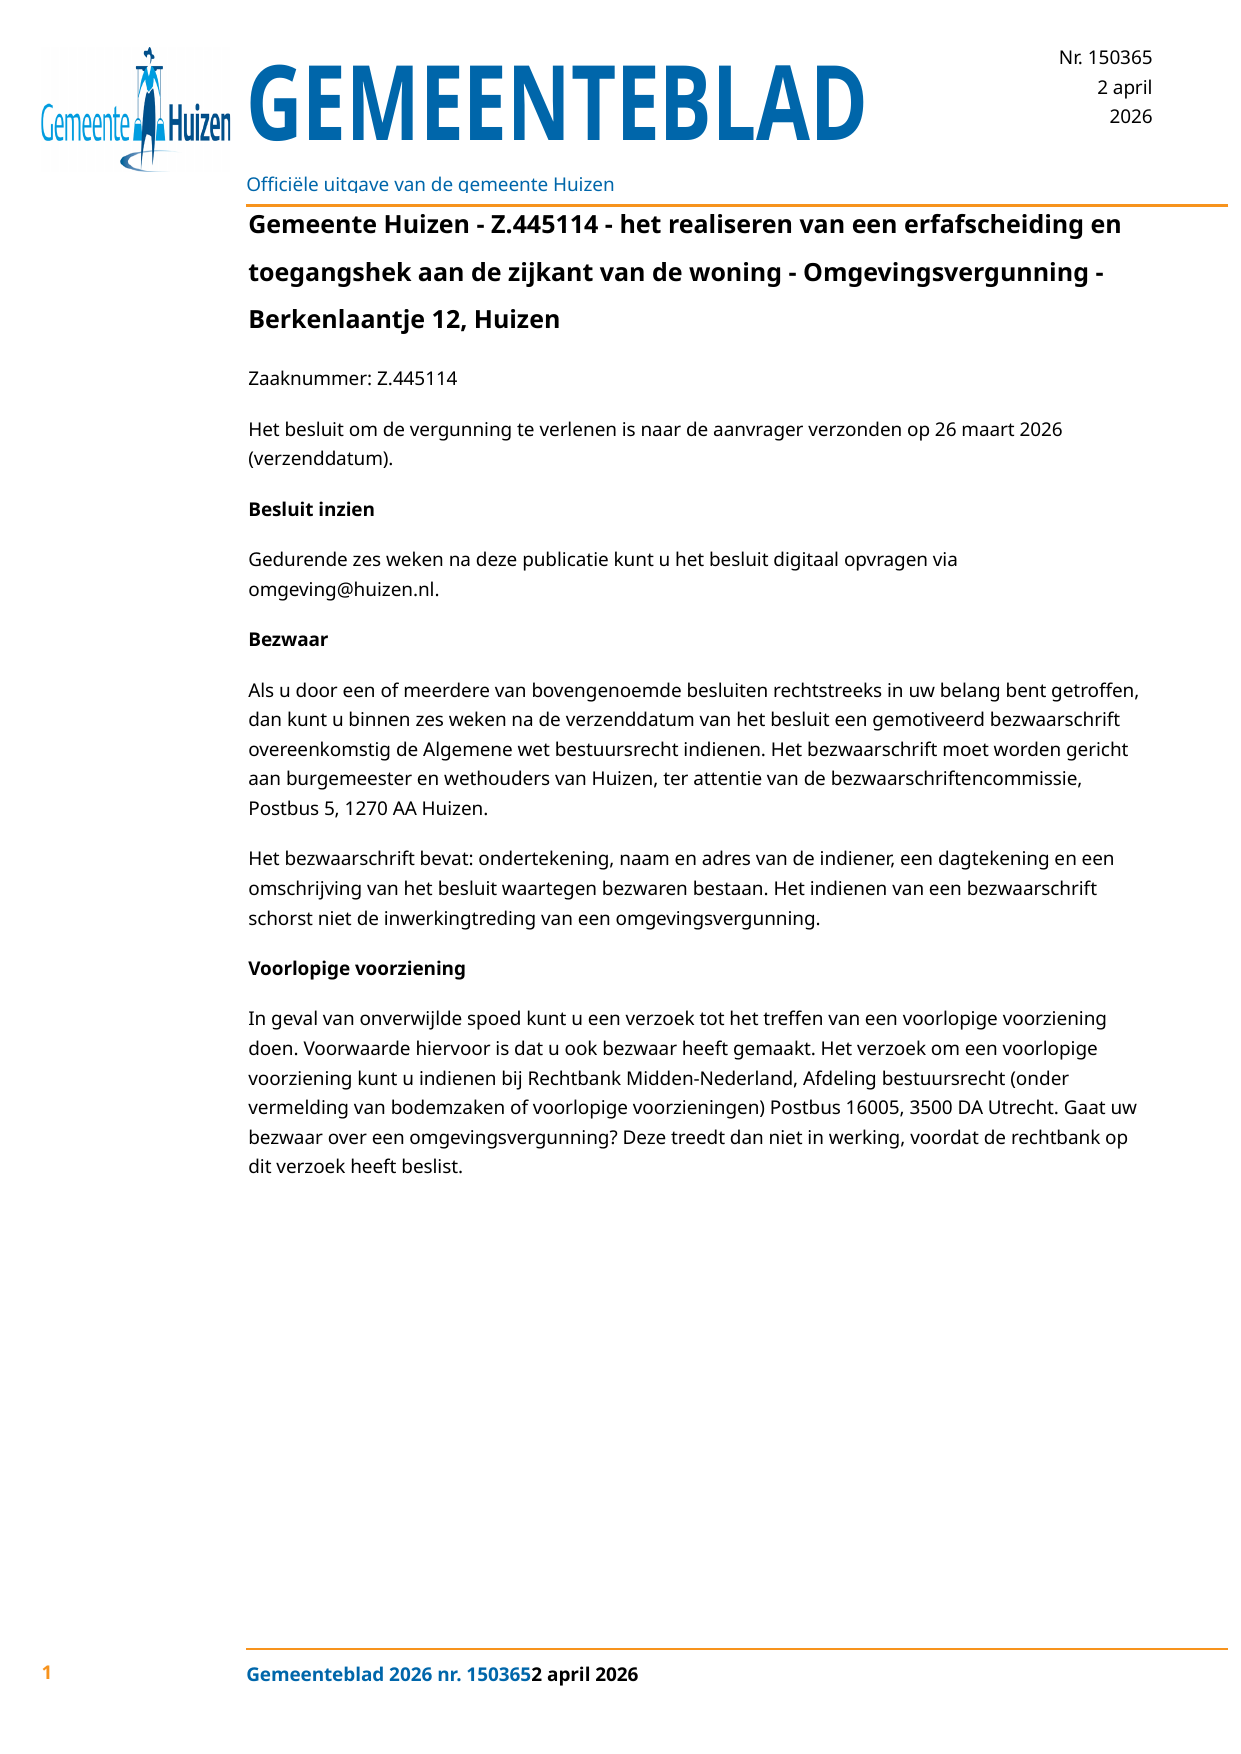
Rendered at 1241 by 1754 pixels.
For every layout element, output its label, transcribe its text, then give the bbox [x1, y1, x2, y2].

text Het bezwaarschrift bevat: ondertekening, naam en adres van de indiener, een dagtekening en een omschrijving van het besluit waartegen bezwaren bestaan. Het indienen van een bezwaarschrift schorst niet de inwerkingtreding van een omgevingsvergunning. [248, 846, 1152, 930]
text Gedurende zes weken na deze publicatie kunt u het besluit digitaal opvragen via omgeving@huizen.nl. [248, 546, 1152, 602]
text Besluit inzien [248, 496, 1152, 522]
picture [41, 47, 231, 172]
text Gemeente Huizen - Z.445114 - het realiseren van een erfafscheiding en toegangshek aan de zijkant van de woning - Omgevingsvergunning - Berkenlaantje 12, Huizen [248, 207, 1152, 336]
text Voorlopige voorziening [248, 955, 1152, 981]
text Als u door een of meerdere van bovengenoemde besluiten rechtstreeks in uw belang bent getroffen, dan kunt u binnen zes weken na de verzenddatum van het besluit een gemotiveerd bezwaarschrift overeenkomstig de Algemene wet bestuursrecht indienen. Het bezwaarschrift moet worden gericht aan burgemeester en wethouders van Huizen, ter attentie van de bezwaarschriftencommissie, Postbus 5, 1270 AA Huizen. [248, 677, 1152, 821]
text Het besluit om de vergunning te verlenen is naar de aanvrager verzonden op 26 maart 2026 (verzenddatum). [248, 416, 1152, 471]
text In geval van onverwijlde spoed kunt u een verzoek tot het treffen van een voorlopige voorziening doen. Voorwaarde hiervoor is dat u ook bezwaar heeft gemaakt. Het verzoek om een voorlopige voorziening kunt u indienen bij Rechtbank Midden-Nederland, Afdeling bestuursrecht (onder vermelding van bodemzaken of voorlopige voorzieningen) Postbus 16005, 3500 DA Utrecht. Gaat uw bezwaar over een omgevingsvergunning? Deze treedt dan niet in werking, voordat de rechtbank op dit verzoek heeft beslist. [248, 1006, 1152, 1179]
text Zaaknummer: Z.445114 [248, 366, 1152, 391]
text Bezwaar [248, 626, 1152, 652]
